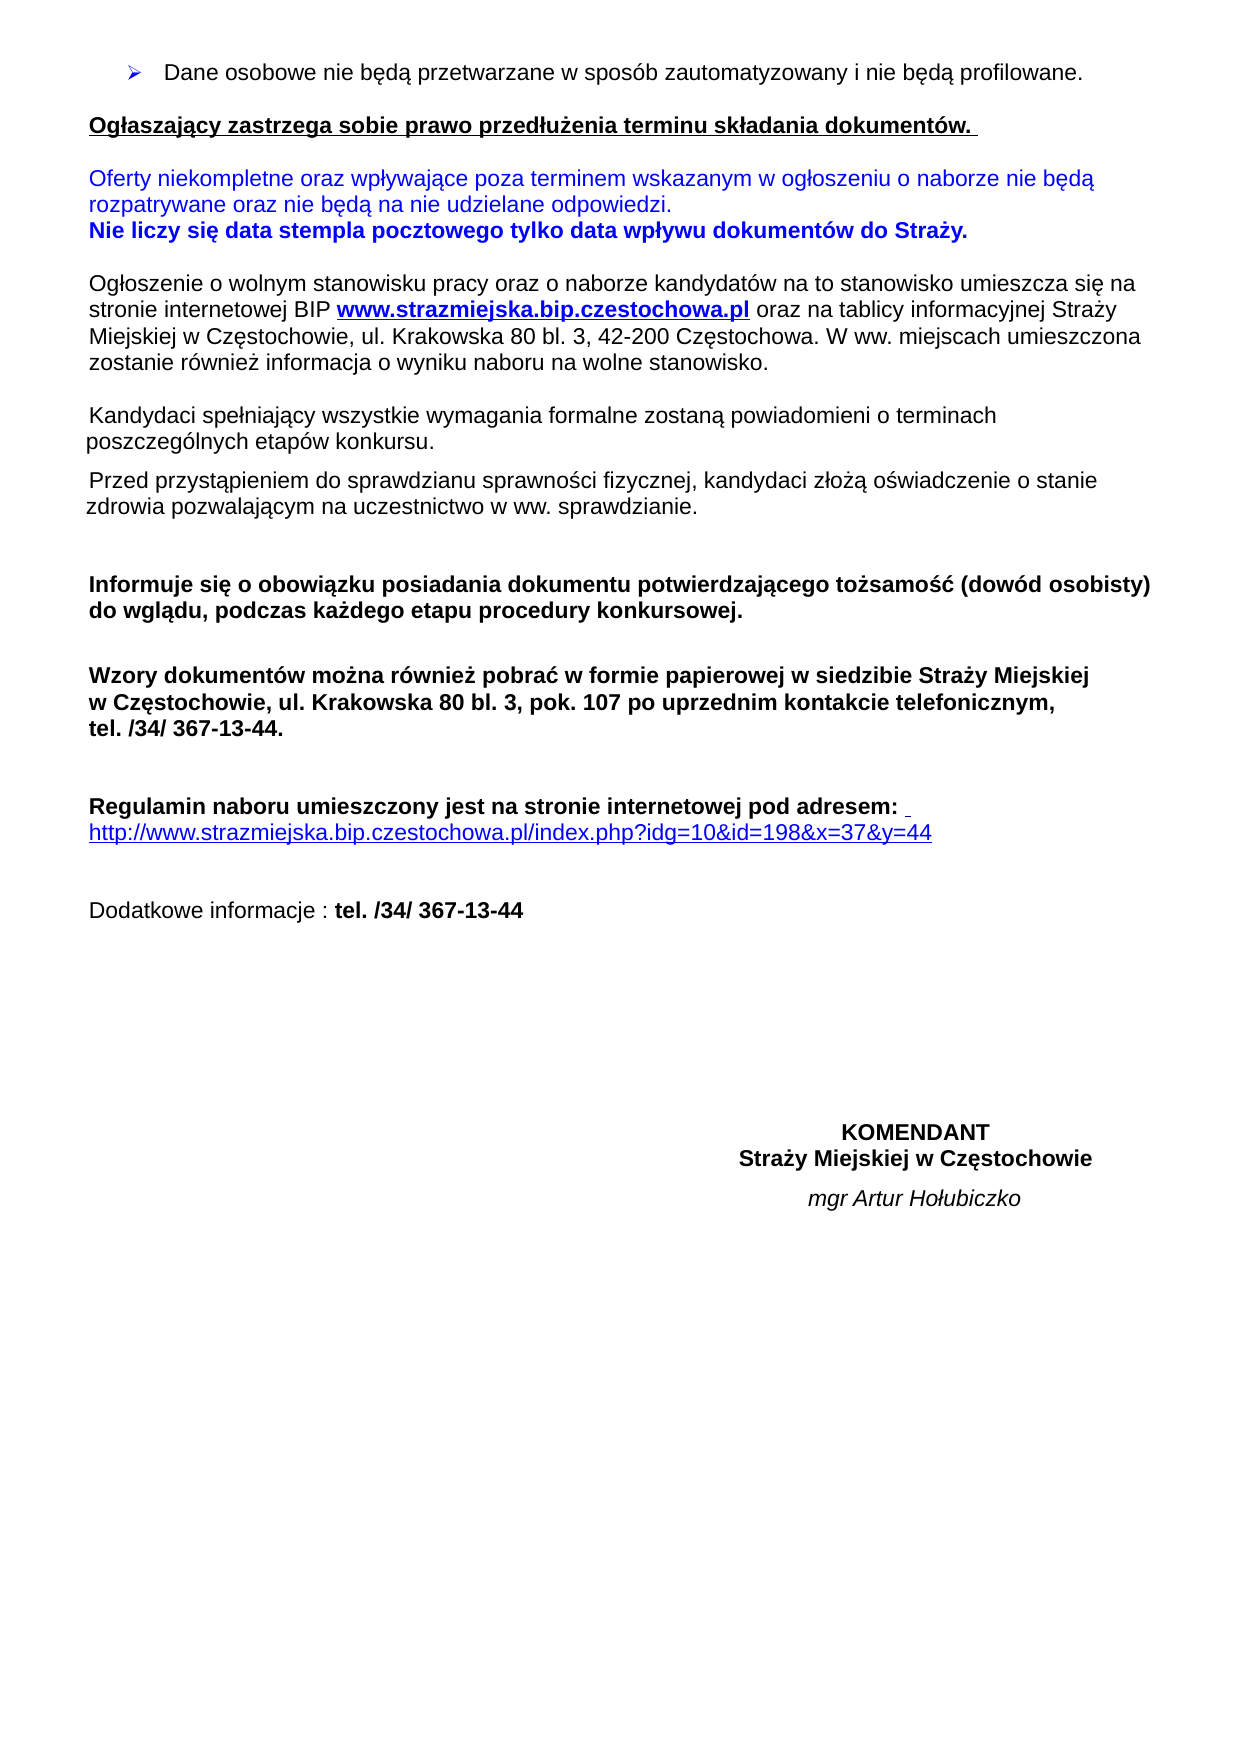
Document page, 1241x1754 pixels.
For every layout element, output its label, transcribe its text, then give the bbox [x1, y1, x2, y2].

list Dane osobowe nie będą przetwarzane w sposób zautomatyzowany i nie będą profilowane. [126, 59, 1152, 85]
text mgr Artur Hołubiczko [679, 1185, 1152, 1211]
text Przed przystąpieniem do sprawdzianu sprawności fizycznej, kandydaci złożą oświadczenie o stanie zdrowia pozwalającym na uczestnictwo w ww. sprawdzianie. [86, 467, 1152, 519]
text Informuje się o obowiązku posiadania dokumentu potwierdzającego tożsamość (dowód osobisty) do wglądu, podczas każdego etapu procedury konkursowej. [89, 571, 1152, 624]
text Kandydaci spełniający wszystkie wymagania formalne zostaną powiadomieni o terminach poszczególnych etapów konkursu. [86, 402, 1152, 454]
text Oferty niekompletne oraz wpływające poza terminem wskazanym w ogłoszeniu o naborze nie będą rozpatrywane oraz nie będą na nie udzielane odpowiedzi. [89, 164, 1152, 217]
text Wzory dokumentów można również pobrać w formie papierowej w siedzibie Straży Miejskiej w Częstochowie, ul. Krakowska 80 bl. 3, pok. 107 po uprzednim kontakcie telefonicznym, tel. /34/ 367-13-44. [89, 662, 1152, 742]
text Ogłoszenie o wolnym stanowisku pracy oraz o naborze kandydatów na to stanowisko umieszcza się na stronie internetowej BIP www.strazmiejska.bip.czestochowa.pl oraz na tablicy informacyjnej Straży Miejskiej w Częstochowie, ul. Krakowska 80 bl. 3, 42-200 Częstochowa. W ww. miejscach umieszczona zostanie również informacja o wyniku naboru na wolne stanowisko. [89, 270, 1152, 375]
text KOMENDANT [679, 1119, 1152, 1145]
text Straży Miejskiej w Częstochowie [679, 1145, 1152, 1172]
text Regulamin naboru umieszczony jest na stronie internetowej pod adresem: http://www.strazmiejska.bip.czestochowa.pl/index.php?idg=10&id=198&x=37&y=44 [89, 793, 1152, 846]
text Ogłaszający zastrzega sobie prawo przedłużenia terminu składania dokumentów. [89, 112, 1152, 138]
text Dodatkowe informacje : tel. /34/ 367-13-44 [89, 897, 1152, 923]
text Nie liczy się data stempla pocztowego tylko data wpływu dokumentów do Straży. [89, 217, 1152, 243]
